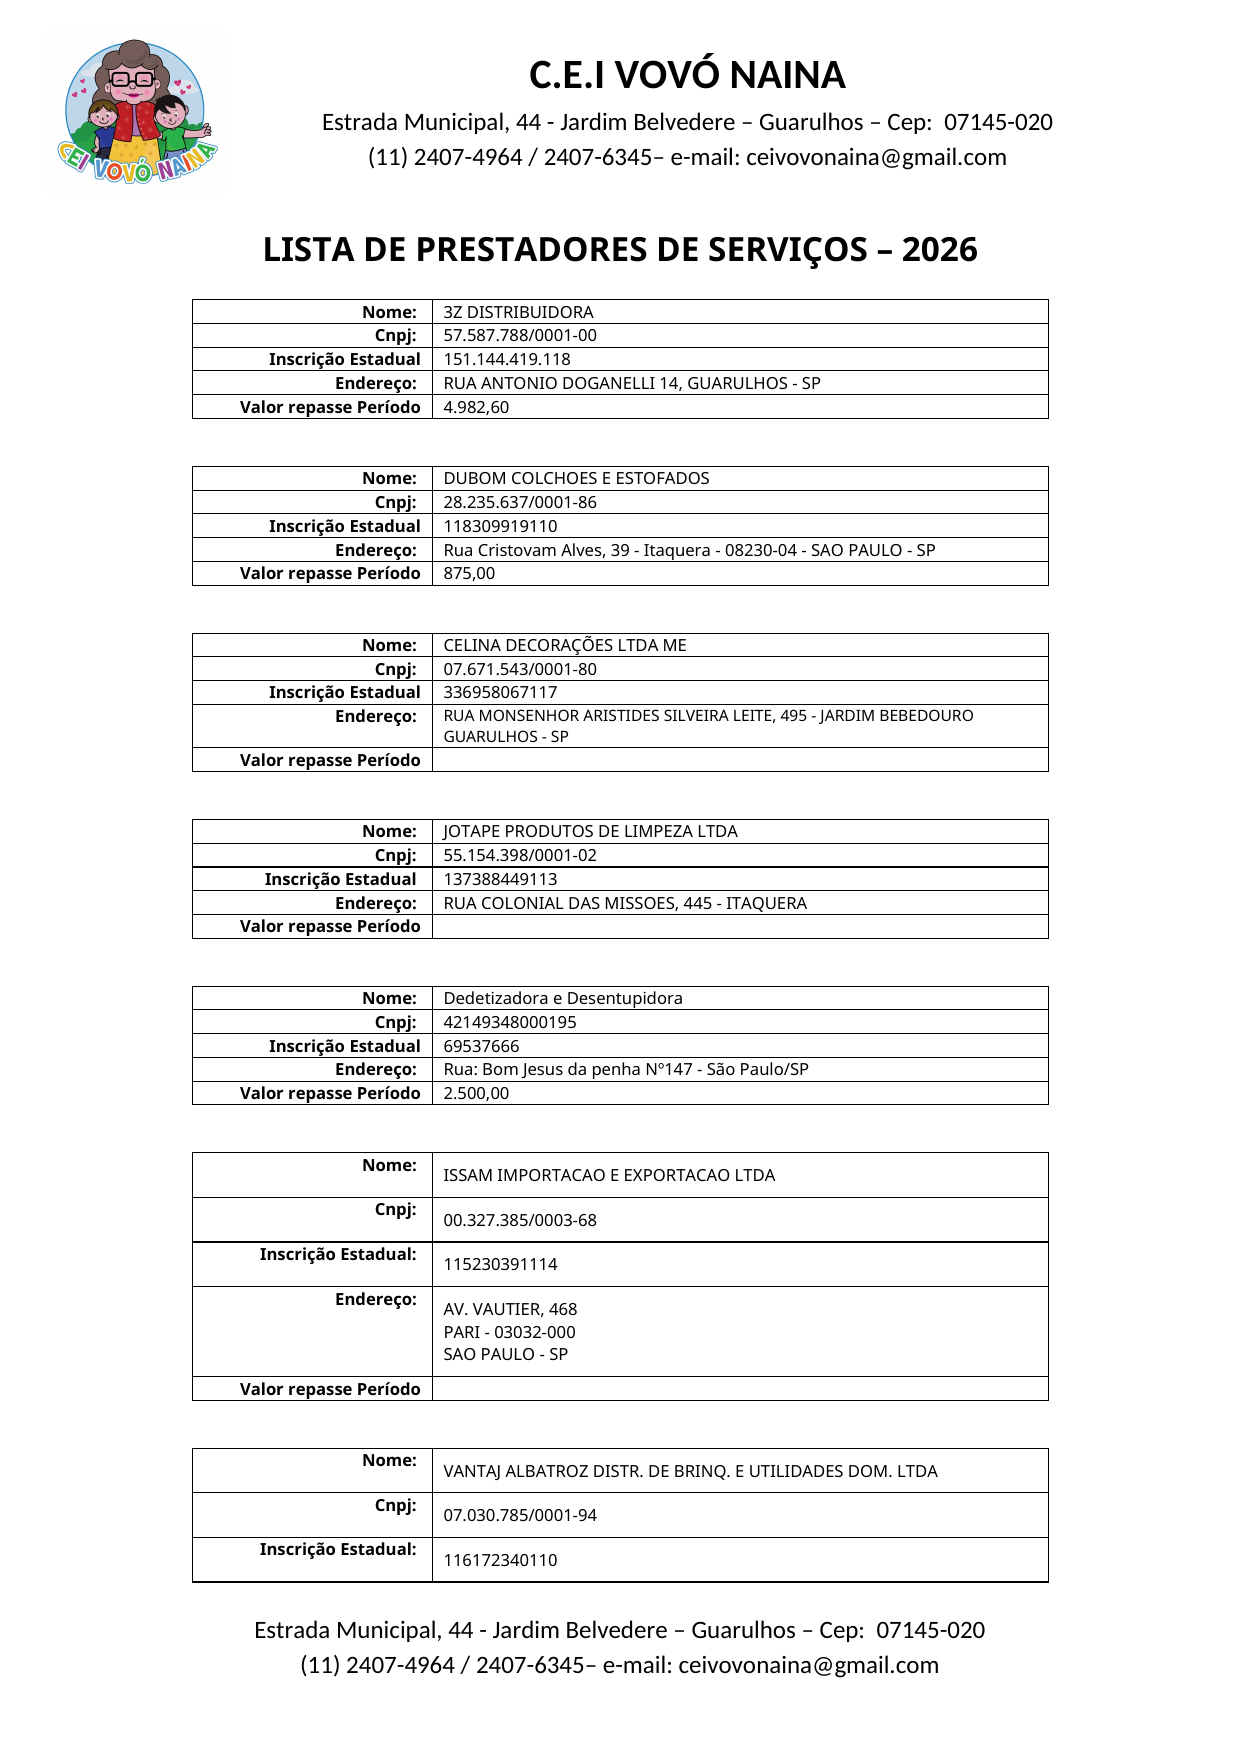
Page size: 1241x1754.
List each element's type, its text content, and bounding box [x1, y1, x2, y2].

table_cell Inscrição Estadual [193, 348, 432, 370]
table_cell 875,00 [433, 562, 1048, 584]
table_cell Valor repasse Período [193, 748, 432, 771]
table_header Dedetizadora e Desentupidora [433, 987, 1048, 1009]
table_cell 2.500,00 [433, 1082, 1048, 1104]
table_cell Endereço: [193, 1058, 432, 1081]
table_cell Valor repasse Período [193, 1377, 432, 1400]
table_cell ﻿﻿﻿07.671.543/0001-80 [433, 657, 1048, 680]
table_header ISSAM IMPORTACAO E EXPORTACAO LTDA [433, 1153, 1048, 1197]
table_cell 4.982,60 [433, 395, 1048, 418]
table_cell Inscrição Estadual [193, 681, 432, 704]
table_header Nome: [193, 467, 432, 489]
table_header Nome: [193, 634, 432, 656]
table_cell ﻿﻿RUA MONSENHOR ARISTIDES SILVEIRA LEITE, 495 - JARDIM BEBEDOURO GUARULHOS - SP [433, 705, 1048, 747]
table_cell AV. VAUTIER, 468 PARI - 03032-000 SAO PAULO - SP [433, 1287, 1048, 1376]
table_header ﻿JOTAPE PRODUTOS DE LIMPEZA LTDA [433, 820, 1048, 843]
table_cell ﻿RUA COLONIAL DAS MISSOES, 445 - ITAQUERA [433, 891, 1048, 914]
table_cell Inscrição Estadual [193, 1034, 432, 1057]
table_cell Cnpj: [193, 1198, 432, 1241]
table_cell Cnpj: [193, 1010, 432, 1033]
table_cell [433, 1377, 1048, 1400]
table_cell ﻿﻿55.154.398/0001-02 [433, 844, 1048, 866]
table_cell Endereço: [193, 891, 432, 914]
table_cell Cnpj: [193, 657, 432, 680]
table_cell Endereço: [193, 538, 432, 561]
table_header ﻿﻿DUBOM COLCHOES E ESTOFADOS [433, 467, 1048, 489]
table_cell Cnpj: [193, 324, 432, 347]
table_cell ﻿137388449113 [433, 868, 1048, 890]
table_header Nome: [193, 820, 432, 843]
table_cell ﻿﻿336958067117 [433, 681, 1048, 704]
table_header Nome: [193, 1153, 432, 1197]
text LISTA DE PRESTADORES DE SERVIÇOS – 2026 [59, 226, 1181, 272]
table_cell Inscrição Estadual: [193, 1243, 432, 1286]
table_cell Cnpj: [193, 1493, 432, 1537]
table_header Nome: [193, 300, 432, 323]
table_header ﻿﻿﻿3Z DISTRIBUIDORA [433, 300, 1048, 323]
table_cell Valor repasse Período [193, 562, 432, 584]
table_cell 69537666 [433, 1034, 1048, 1057]
table_cell Valor repasse Período [193, 1082, 432, 1104]
table_header Nome: [193, 1449, 432, 1492]
table_cell Endereço: [193, 705, 432, 747]
table_cell Inscrição Estadual [193, 514, 432, 537]
table_cell Inscrição Estadual: [193, 1538, 432, 1581]
table_cell 00.327.385/0003-68 [433, 1198, 1048, 1241]
table_cell ﻿﻿﻿57.587.788/0001-00 [433, 324, 1048, 347]
table_header Nome: [193, 987, 432, 1009]
table_cell Endereço: [193, 371, 432, 394]
table_cell ﻿﻿151.144.419.118 [433, 348, 1048, 370]
table_header VANTAJ ALBATROZ DISTR. DE BRINQ. E UTILIDADES DOM. LTDA [433, 1449, 1048, 1492]
table_cell [433, 915, 1048, 938]
table_cell Endereço: [193, 1287, 432, 1376]
table_cell ﻿﻿28.235.637/0001-86 [433, 491, 1048, 513]
table_cell 116172340110 [433, 1538, 1048, 1581]
table_header ﻿﻿﻿CELINA DECORAÇÕES LTDA ME [433, 634, 1048, 656]
table_cell RUA ANTONIO DOGANELLI 14, GUARULHOS - SP [433, 371, 1048, 394]
table_cell Rua: Bom Jesus da penha Nº147 - São Paulo/SP [433, 1058, 1048, 1081]
table_cell 42149348000195 [433, 1010, 1048, 1033]
table_cell 115230391114 [433, 1243, 1048, 1286]
table_cell Cnpj: [193, 844, 432, 866]
table_cell Cnpj: [193, 491, 432, 513]
table_cell Inscrição Estadual [193, 868, 432, 890]
table_cell ﻿118309919110 [433, 514, 1048, 537]
table_cell Valor repasse Período [193, 395, 432, 418]
table_cell ﻿Rua Cristovam Alves, 39 - Itaquera - 08230-04 - SAO PAULO - SP [433, 538, 1048, 561]
table_cell [433, 748, 1048, 771]
table_cell Valor repasse Período [193, 915, 432, 938]
table_cell 07.030.785/0001-94 [433, 1493, 1048, 1537]
